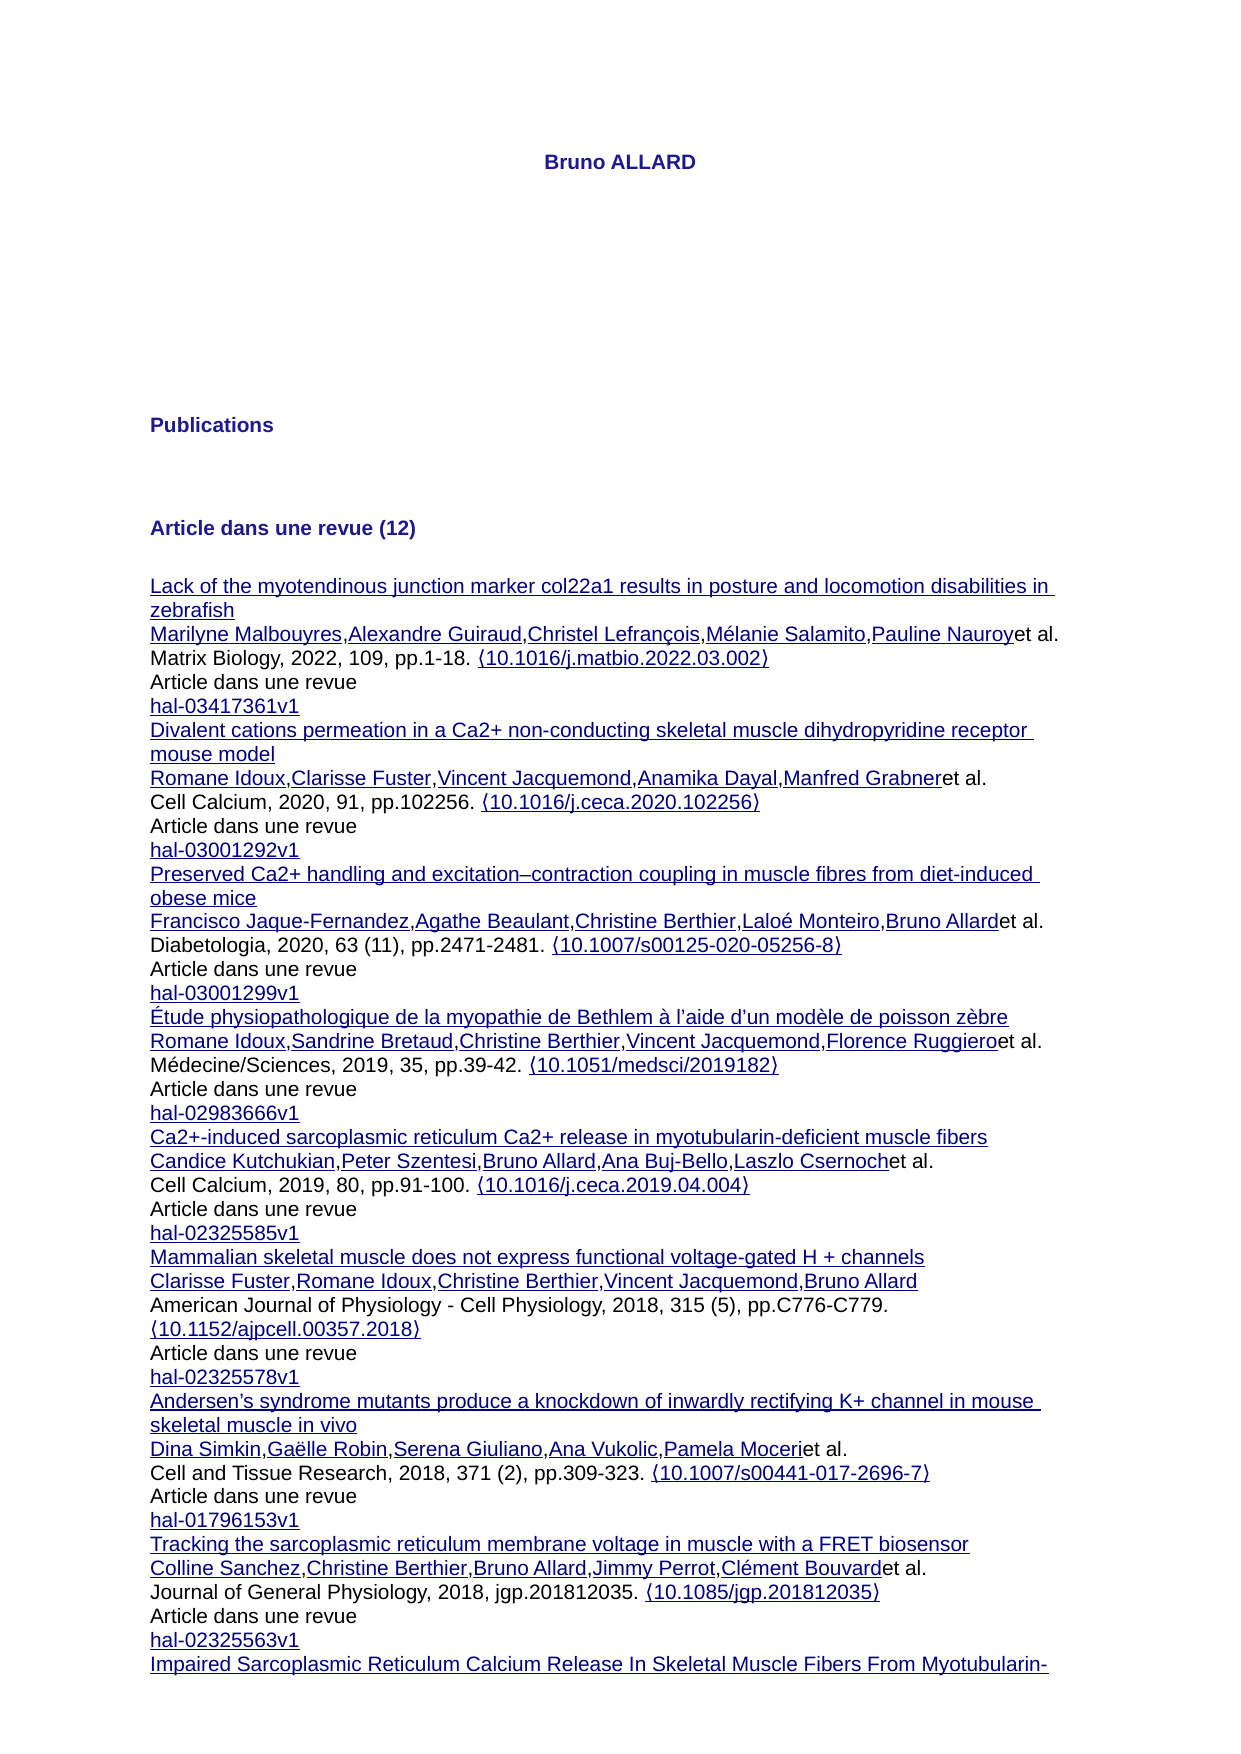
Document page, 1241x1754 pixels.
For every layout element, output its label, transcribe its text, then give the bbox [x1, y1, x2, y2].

table_cell Étude physiopathologique de la myopathie de Bethlem à l’aide d’un modèle de poisson zèbre Romane Idoux,Sandrine Bretaud,Christine Berthier,Vincent Jacquemond,Florence Ruggieroet al. Médecine/Sciences, 2019, 35, pp.39-42. ⟨10.1051/medsci/2019182⟩ Article dans une revue hal-02983666v1 [150, 1005, 1090, 1125]
table_cell Preserved Ca2+ handling and excitation–contraction coupling in muscle fibres from diet-induced obese mice Francisco Jaque-Fernandez,Agathe Beaulant,Christine Berthier,Laloé Monteiro,Bruno Allardet al. Diabetologia, 2020, 63 (11), pp.2471-2481. ⟨10.1007/s00125-020-05256-8⟩ Article dans une revue hal-03001299v1 [150, 861, 1090, 1005]
table_cell Divalent cations permeation in a Ca2+ non-conducting skeletal muscle dihydropyridine receptor mouse model Romane Idoux,Clarisse Fuster,Vincent Jacquemond,Anamika Dayal,Manfred Grabneret al. Cell Calcium, 2020, 91, pp.102256. ⟨10.1016/j.ceca.2020.102256⟩ Article dans une revue hal-03001292v1 [150, 718, 1090, 861]
table_cell Mammalian skeletal muscle does not express functional voltage-gated H + channels Clarisse Fuster,Romane Idoux,Christine Berthier,Vincent Jacquemond,Bruno Allard American Journal of Physiology - Cell Physiology, 2018, 315 (5), pp.C776-C779. ⟨10.1152/ajpcell.00357.2018⟩ Article dans une revue hal-02325578v1 [150, 1245, 1090, 1388]
subtitle Article dans une revue (12) [150, 516, 1090, 539]
table_cell Tracking the sarcoplasmic reticulum membrane voltage in muscle with a FRET biosensor Colline Sanchez,Christine Berthier,Bruno Allard,Jimmy Perrot,Clément Bouvardet al. Journal of General Physiology, 2018, jgp.201812035. ⟨10.1085/jgp.201812035⟩ Article dans une revue hal-02325563v1 [150, 1532, 1090, 1652]
table_cell Impaired Sarcoplasmic Reticulum Calcium Release In Skeletal Muscle Fibers From Myotubularin- [150, 1652, 1090, 1676]
subtitle Bruno ALLARD [150, 150, 1090, 174]
table_header Lack of the myotendinous junction marker col22a1 results in posture and locomotion disabilities in zebrafish Marilyne Malbouyres,Alexandre Guiraud,Christel Lefrançois,Mélanie Salamito,Pauline Nauroyet al. Matrix Biology, 2022, 109, pp.1-18. ⟨10.1016/j.matbio.2022.03.002⟩ Article dans une revue hal-03417361v1 [150, 574, 1090, 718]
subtitle Publications [150, 412, 1090, 436]
table_cell Ca2+-induced sarcoplasmic reticulum Ca2+ release in myotubularin-deficient muscle fibers Candice Kutchukian,Peter Szentesi,Bruno Allard,Ana Buj-Bello,Laszlo Csernochet al. Cell Calcium, 2019, 80, pp.91-100. ⟨10.1016/j.ceca.2019.04.004⟩ Article dans une revue hal-02325585v1 [150, 1125, 1090, 1245]
table_cell Andersen’s syndrome mutants produce a knockdown of inwardly rectifying K+ channel in mouse skeletal muscle in vivo Dina Simkin,Gaëlle Robin,Serena Giuliano,Ana Vukolic,Pamela Moceriet al. Cell and Tissue Research, 2018, 371 (2), pp.309-323. ⟨10.1007/s00441-017-2696-7⟩ Article dans une revue hal-01796153v1 [150, 1389, 1090, 1532]
